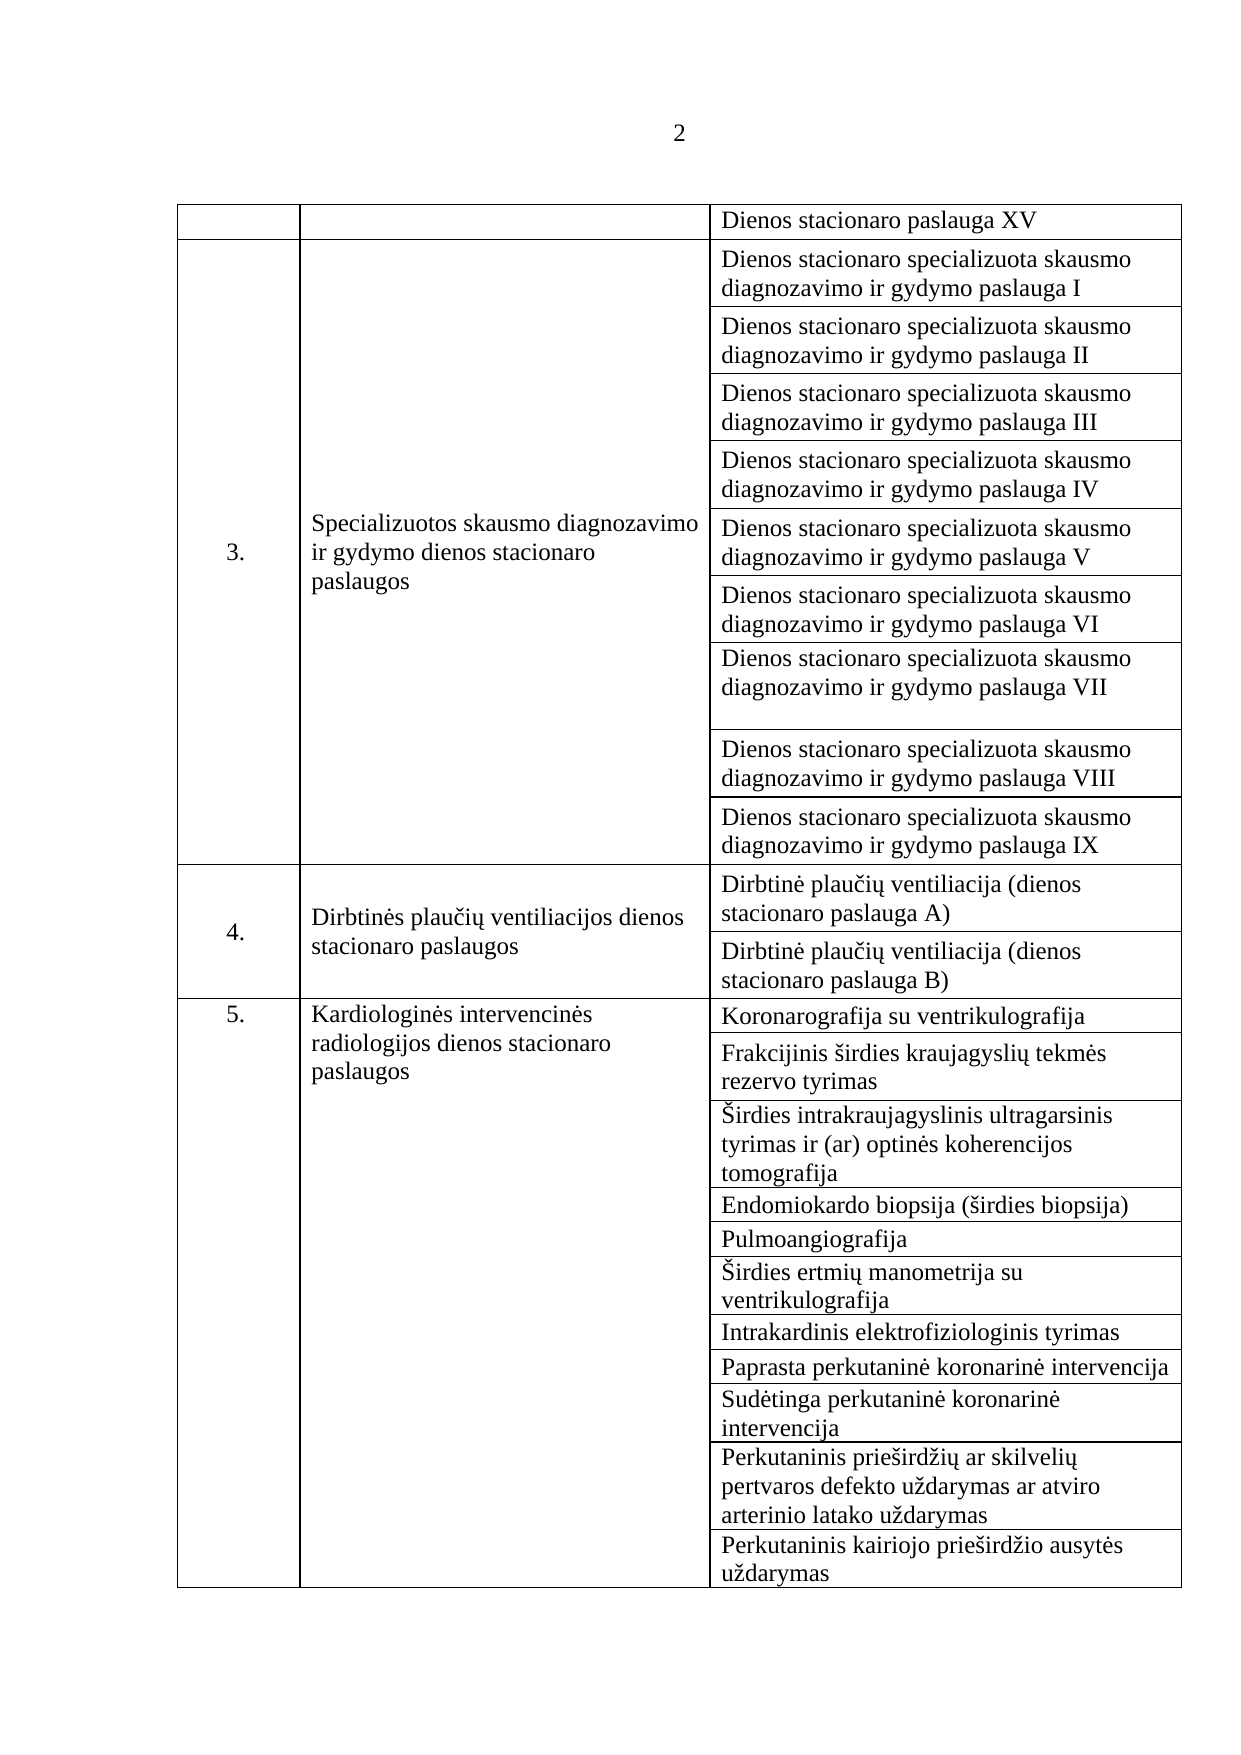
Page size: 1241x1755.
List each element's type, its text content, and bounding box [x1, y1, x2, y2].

table_cell Sudėtinga perkutaninė koronarinė intervencija [711, 1384, 1181, 1441]
table_cell Specializuotos skausmo diagnozavimo ir gydymo dienos stacionaro paslaugos [301, 240, 709, 863]
table_cell Frakcijinis širdies kraujagyslių tekmės rezervo tyrimas [711, 1033, 1181, 1099]
table_cell Širdies intrakraujagyslinis ultragarsinis tyrimas ir (ar) optinės koherencijos tomografija [711, 1101, 1181, 1187]
table_cell Kardiologinės intervencinės radiologijos dienos stacionaro paslaugos [301, 999, 709, 1587]
table_cell Paprasta perkutaninė koronarinė intervencija [711, 1350, 1181, 1383]
table_cell Dienos stacionaro specializuota skausmo diagnozavimo ir gydymo paslauga VIII [711, 730, 1181, 796]
table_cell Koronarografija su ventrikulografija [711, 999, 1181, 1032]
table_cell Širdies ertmių manometrija su ventrikulografija [711, 1257, 1181, 1314]
table_cell Dienos stacionaro specializuota skausmo diagnozavimo ir gydymo paslauga IX [711, 798, 1181, 863]
table_cell Dienos stacionaro specializuota skausmo diagnozavimo ir gydymo paslauga IV [711, 441, 1181, 507]
table_cell Endomiokardo biopsija (širdies biopsija) [711, 1188, 1181, 1221]
table_cell Dirbtinė plaučių ventiliacija (dienos stacionaro paslauga A) [711, 865, 1181, 931]
table_cell [178, 205, 299, 239]
table_cell Dienos stacionaro specializuota skausmo diagnozavimo ir gydymo paslauga II [711, 307, 1181, 373]
table_cell Dirbtinė plaučių ventiliacija (dienos stacionaro paslauga B) [711, 932, 1181, 998]
table_cell Dienos stacionaro paslauga XV [711, 205, 1181, 239]
table_cell Dienos stacionaro specializuota skausmo diagnozavimo ir gydymo paslauga V [711, 509, 1181, 575]
table_cell 4. [178, 865, 299, 998]
table_cell 5. [178, 999, 299, 1587]
table_cell Perkutaninis kairiojo prieširdžio ausytės uždarymas [711, 1530, 1181, 1587]
table_cell 3. [178, 240, 299, 863]
table_cell Perkutaninis prieširdžių ar skilvelių pertvaros defekto uždarymas ar atviro arterinio latako uždarymas [711, 1443, 1181, 1529]
table_cell Dirbtinės plaučių ventiliacijos dienos stacionaro paslaugos [301, 865, 709, 998]
table_cell Dienos stacionaro specializuota skausmo diagnozavimo ir gydymo paslauga III [711, 374, 1181, 440]
table_cell Dienos stacionaro specializuota skausmo diagnozavimo ir gydymo paslauga VI [711, 576, 1181, 642]
table_cell Dienos stacionaro specializuota skausmo diagnozavimo ir gydymo paslauga I [711, 240, 1181, 306]
table_cell Pulmoangiografija [711, 1222, 1181, 1256]
table_cell [301, 205, 709, 239]
table_cell Intrakardinis elektrofiziologinis tyrimas [711, 1315, 1181, 1348]
table_cell Dienos stacionaro specializuota skausmo diagnozavimo ir gydymo paslauga VII [711, 643, 1181, 729]
